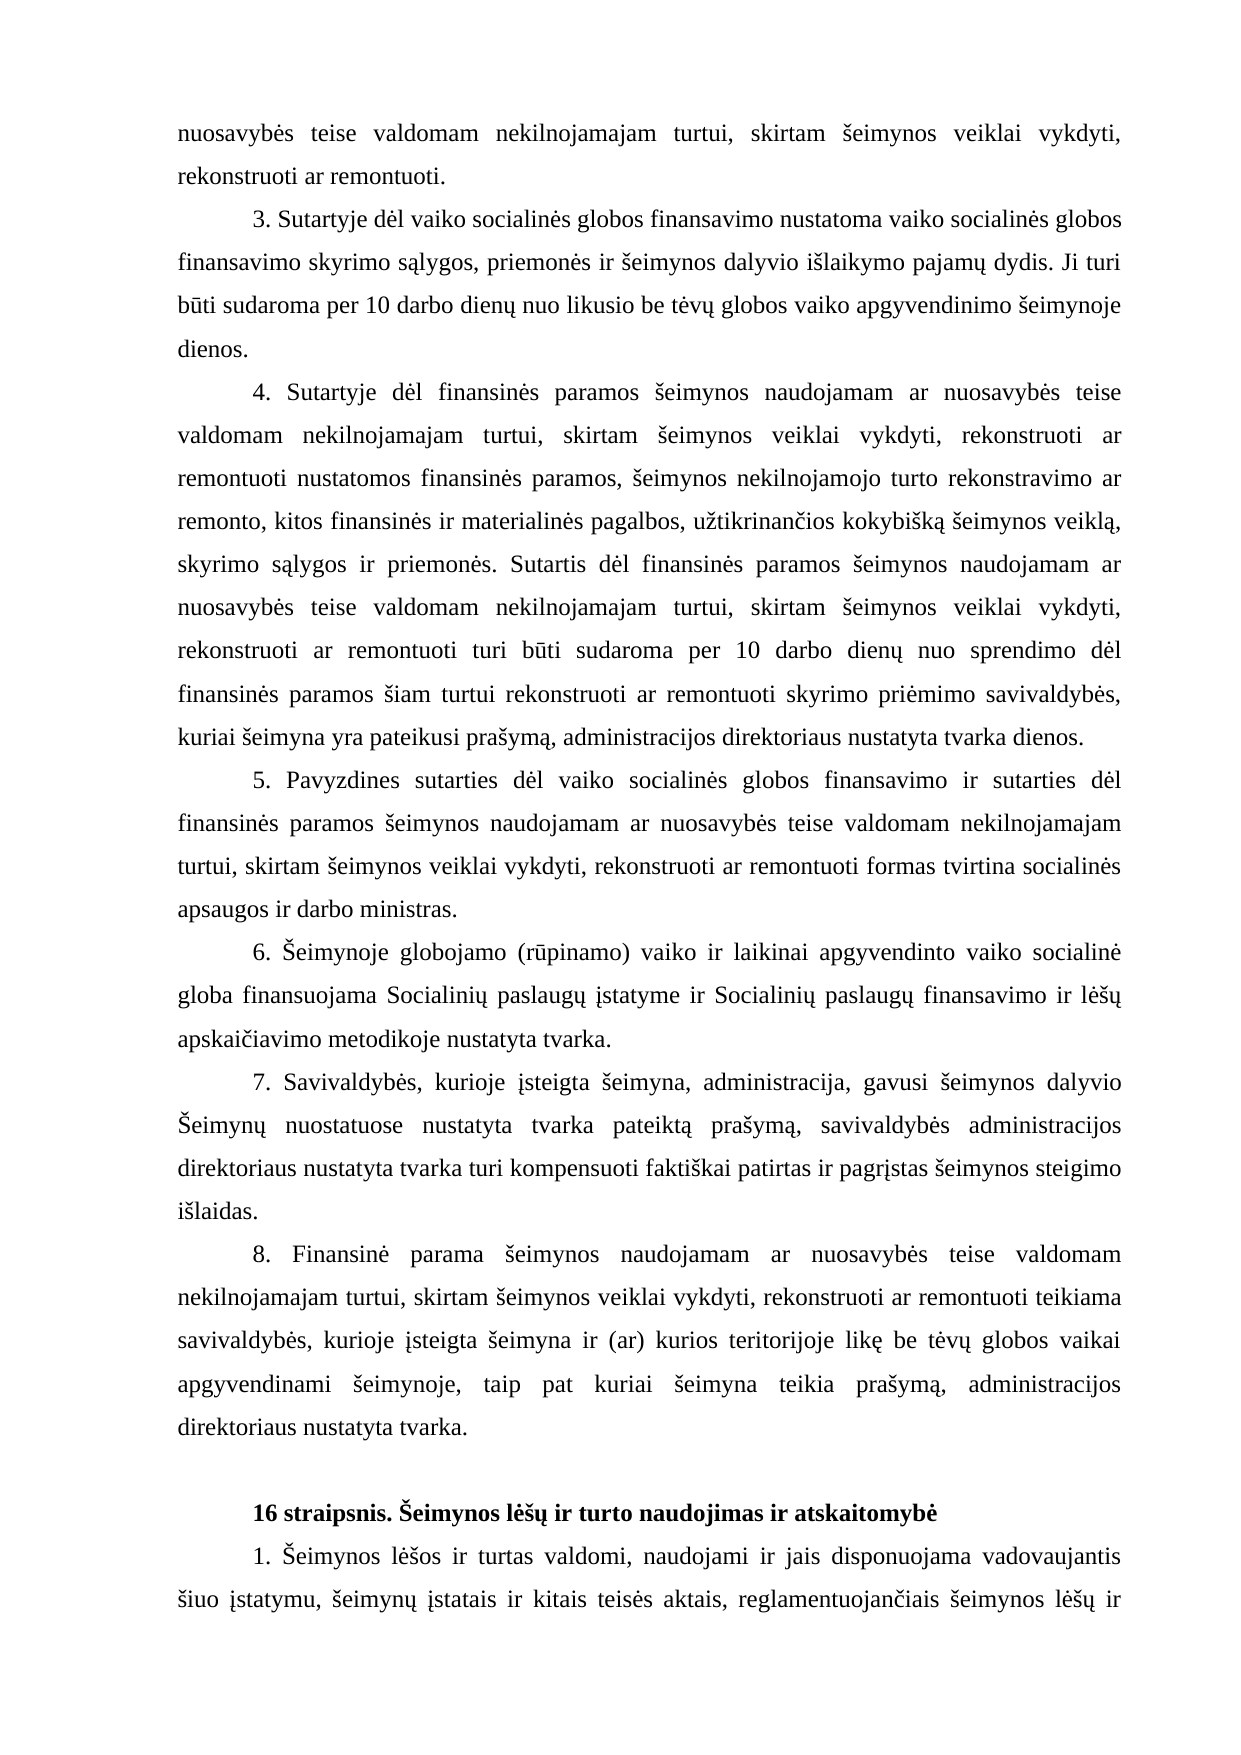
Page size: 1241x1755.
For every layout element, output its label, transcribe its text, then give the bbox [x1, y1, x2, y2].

text 8. Finansinė parama šeimynos naudojamam ar nuosavybės teise valdomam nekilnojamajam turtui, skirtam šeimynos veiklai vykdyti, rekonstruoti ar remontuoti teikiama savivaldybės, kurioje įsteigta šeimyna ir (ar) kurios teritorijoje likę be tėvų globos vaikai apgyvendinami šeimynoje, taip pat kuriai šeimyna teikia prašymą, administracijos direktoriaus nustatyta tvarka. [177, 1239, 1122, 1441]
text 3. Sutartyje dėl vaiko socialinės globos finansavimo nustatoma vaiko socialinės globos finansavimo skyrimo sąlygos, priemonės ir šeimynos dalyvio išlaikymo pajamų dydis. Ji turi būti sudaroma per 10 darbo dienų nuo likusio be tėvų globos vaiko apgyvendinimo šeimynoje dienos. [177, 204, 1122, 362]
text 1. Šeimynos lėšos ir turtas valdomi, naudojami ir jais disponuojama vadovaujantis šiuo įstatymu, šeimynų įstatais ir kitais teisės aktais, reglamentuojančiais šeimynos lėšų ir [177, 1541, 1122, 1613]
text 4. Sutartyje dėl finansinės paramos šeimynos naudojamam ar nuosavybės teise valdomam nekilnojamajam turtui, skirtam šeimynos veiklai vykdyti, rekonstruoti ar remontuoti nustatomos finansinės paramos, šeimynos nekilnojamojo turto rekonstravimo ar remonto, kitos finansinės ir materialinės pagalbos, užtikrinančios kokybišką šeimynos veiklą, skyrimo sąlygos ir priemonės. Sutartis dėl finansinės paramos šeimynos naudojamam ar nuosavybės teise valdomam nekilnojamajam turtui, skirtam šeimynos veiklai vykdyti, rekonstruoti ar remontuoti turi būti sudaroma per 10 darbo dienų nuo sprendimo dėl finansinės paramos šiam turtui rekonstruoti ar remontuoti skyrimo priėmimo savivaldybės, kuriai šeimyna yra pateikusi prašymą, administracijos direktoriaus nustatyta tvarka dienos. [177, 377, 1122, 751]
text 16 straipsnis. Šeimynos lėšų ir turto naudojimas ir atskaitomybė [177, 1498, 1122, 1527]
text nuosavybės teise valdomam nekilnojamajam turtui, skirtam šeimynos veiklai vykdyti, rekonstruoti ar remontuoti. [177, 118, 1122, 190]
text 7. Savivaldybės, kurioje įsteigta šeimyna, administracija, gavusi šeimynos dalyvio Šeimynų nuostatuose nustatyta tvarka pateiktą prašymą, savivaldybės administracijos direktoriaus nustatyta tvarka turi kompensuoti faktiškai patirtas ir pagrįstas šeimynos steigimo išlaidas. [177, 1067, 1122, 1225]
text 5. Pavyzdines sutarties dėl vaiko socialinės globos finansavimo ir sutarties dėl finansinės paramos šeimynos naudojamam ar nuosavybės teise valdomam nekilnojamajam turtui, skirtam šeimynos veiklai vykdyti, rekonstruoti ar remontuoti formas tvirtina socialinės apsaugos ir darbo ministras. [177, 765, 1122, 923]
text 6. Šeimynoje globojamo (rūpinamo) vaiko ir laikinai apgyvendinto vaiko socialinė globa finansuojama Socialinių paslaugų įstatyme ir Socialinių paslaugų finansavimo ir lėšų apskaičiavimo metodikoje nustatyta tvarka. [177, 937, 1122, 1052]
